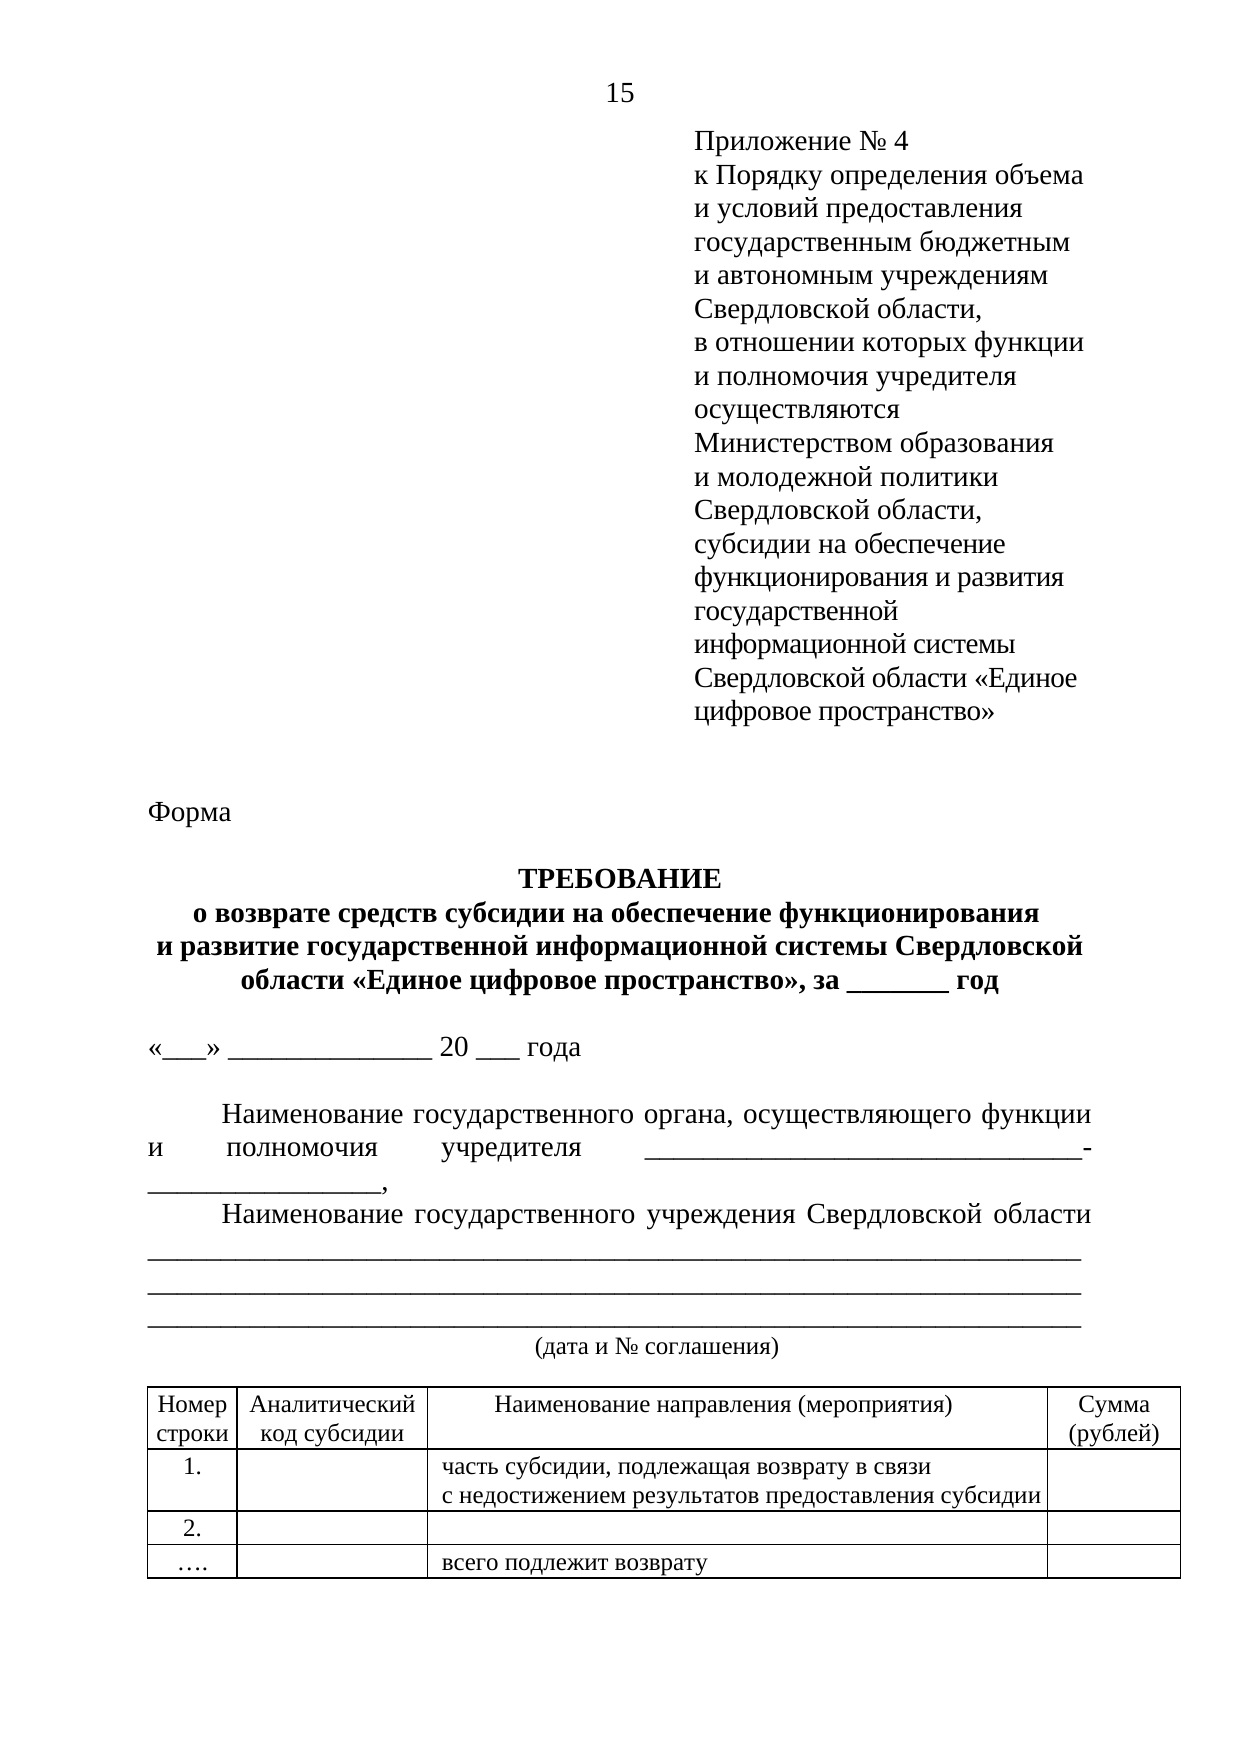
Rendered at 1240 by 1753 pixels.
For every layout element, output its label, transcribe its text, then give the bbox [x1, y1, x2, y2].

table_header Аналитический код субсидии [238, 1388, 427, 1448]
table_cell всего подлежит возврату [428, 1545, 1047, 1577]
table_cell [238, 1512, 427, 1544]
text Приложение № 4 [694, 123, 1092, 157]
text Наименование государственного учреждения Свердловской области ________________________________________________________________________________________________________________________________________________________________________________________________ [148, 1197, 1092, 1331]
text «___» ______________ 20 ___ года [148, 1029, 1092, 1062]
table_cell [238, 1545, 427, 1577]
table_cell …. [148, 1545, 236, 1577]
table_cell [1048, 1512, 1180, 1544]
text о возврате средств субсидии на обеспечение функционирования и развитие государственной информационной системы Свердловской области «Единое цифровое пространство», за _______ год [148, 895, 1092, 995]
text к Порядку определения объема и условий предоставления государственным бюджетным [694, 157, 1092, 257]
text Наименование государственного органа, осуществляющего функции и полномочия учредителя ______________________________­­________________, [148, 1096, 1092, 1197]
text ТРЕБОВАНИЕ [148, 861, 1092, 895]
text и автономным учреждениям Свердловской области, в отношении которых функции и полномочия учредителя осуществляются Министерством образования и молодежной политики Свердловской области, субсидии на обеспечение функционирования и развития государственной информационной системы Свердловской области «Единое цифровое пространство» [694, 257, 1092, 727]
table_cell [428, 1512, 1047, 1544]
table_cell 1. [148, 1450, 236, 1510]
table_cell часть субсидии, подлежащая возврату в связи с недостижением результатов предоставления субсидии [428, 1450, 1047, 1510]
table_header Номер строки [148, 1388, 236, 1448]
table_cell 2. [148, 1512, 236, 1544]
table_cell [1048, 1450, 1180, 1510]
table_cell [238, 1450, 427, 1510]
table_header Сумма (рублей) [1048, 1388, 1180, 1448]
text (дата и № соглашения) [148, 1331, 1092, 1359]
text Форма [148, 794, 1092, 828]
table_cell [1048, 1545, 1180, 1577]
table_header Наименование направления (мероприятия) [428, 1388, 1047, 1448]
